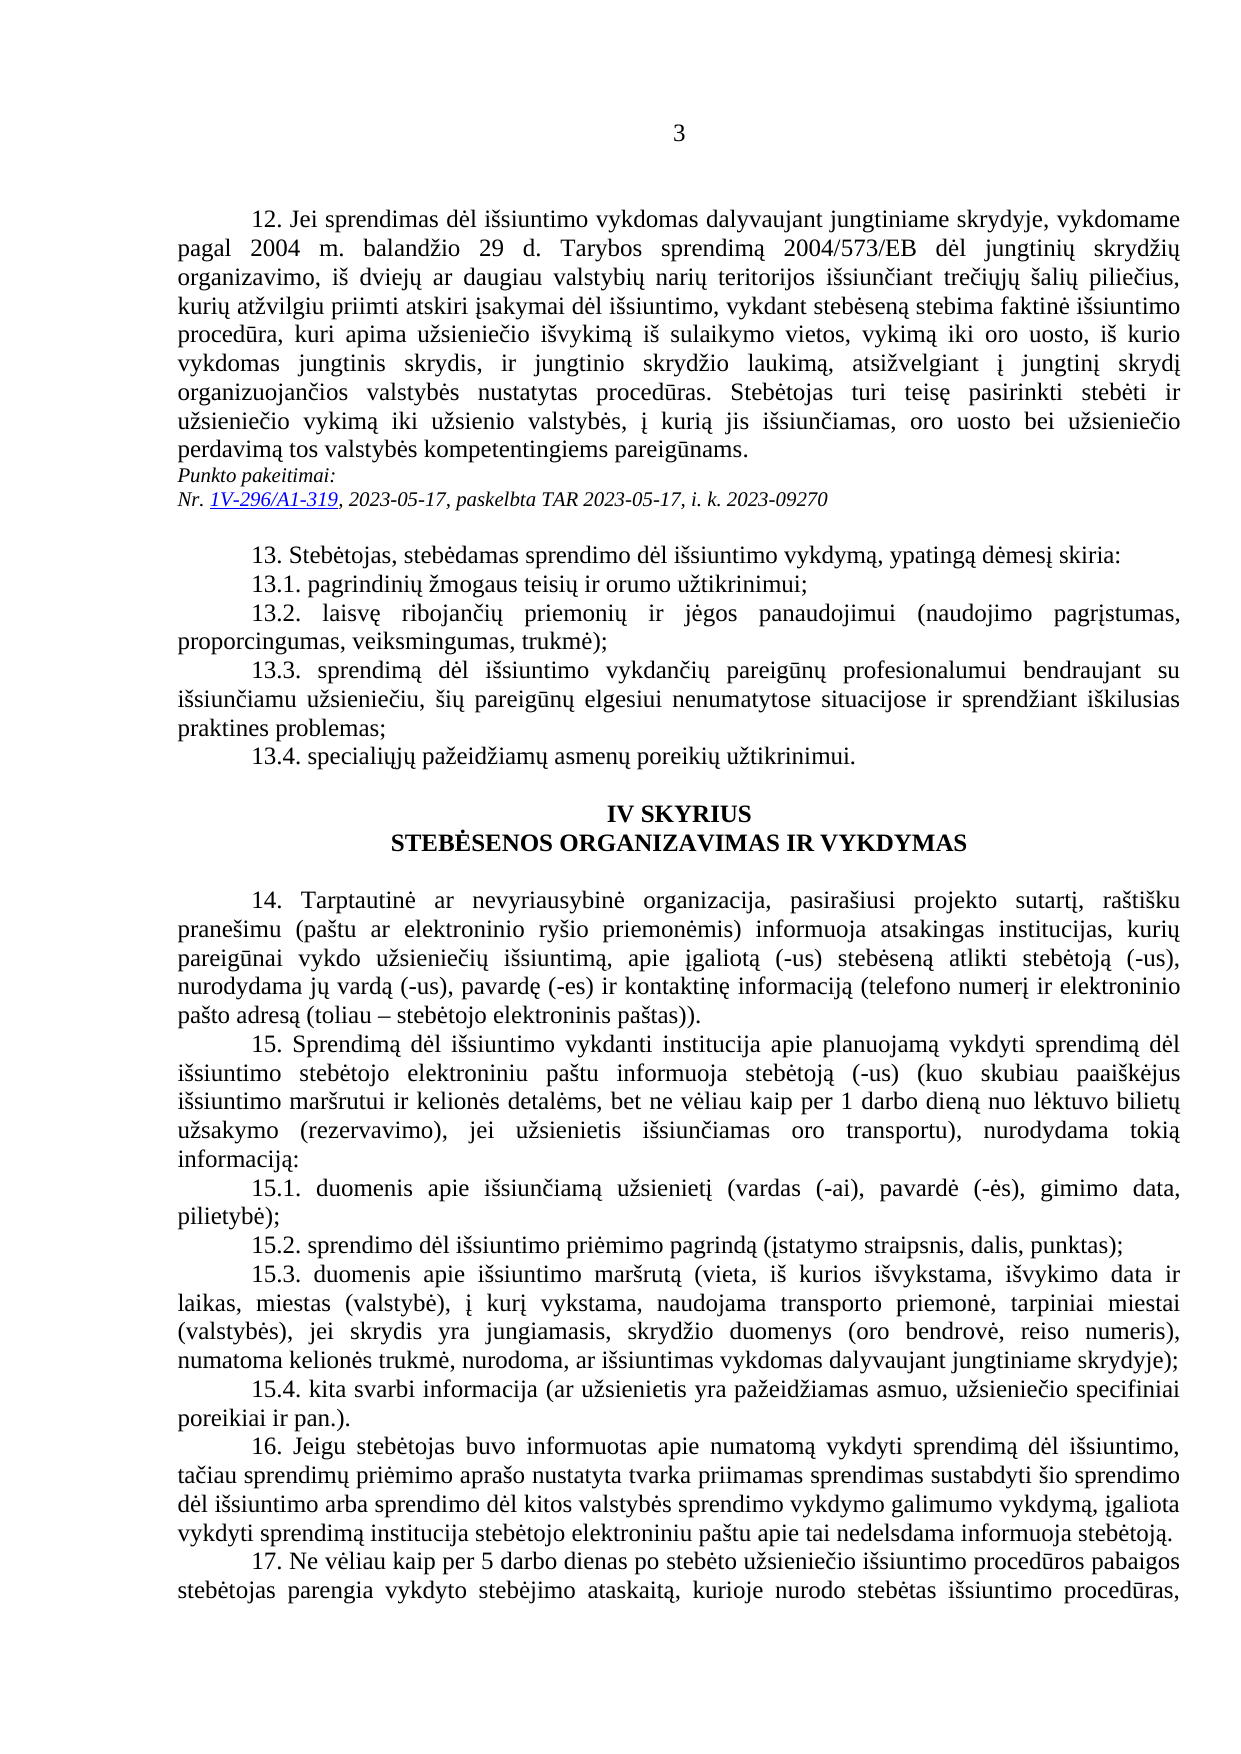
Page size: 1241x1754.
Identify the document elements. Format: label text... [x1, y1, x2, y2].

text 15.3. duomenis apie išsiuntimo maršrutą (vieta, iš kurios išvykstama, išvykimo data ir laikas, miestas (valstybė), į kurį vykstama, naudojama transporto priemonė, tarpiniai miestai (valstybės), jei skrydis yra jungiamasis, skrydžio duomenys (oro bendrovė, reiso numeris), numatoma kelionės trukmė, nurodoma, ar išsiuntimas vykdomas dalyvaujant jungtiniame skrydyje); [177, 1259, 1181, 1374]
text Nr. 1V-296/A1-319, 2023-05-17, paskelbta TAR 2023-05-17, i. k. 2023-09270 [177, 487, 1181, 511]
text 17. Ne vėliau kaip per 5 darbo dienas po stebėto užsieniečio išsiuntimo procedūros pabaigos stebėtojas parengia vykdyto stebėjimo ataskaitą, kurioje nurodo stebėtas išsiuntimo procedūras, [177, 1546, 1181, 1604]
text 15.1. duomenis apie išsiunčiamą užsienietį (vardas (-ai), pavardė (-ės), gimimo data, pilietybė); [177, 1173, 1181, 1230]
text 15.4. kita svarbi informacija (ar užsienietis yra pažeidžiamas asmuo, užsieniečio specifiniai poreikiai ir pan.). [177, 1374, 1181, 1431]
text 13.1. pagrindinių žmogaus teisių ir orumo užtikrinimui; [177, 569, 1181, 598]
text 16. Jeigu stebėtojas buvo informuotas apie numatomą vykdyti sprendimą dėl išsiuntimo, tačiau sprendimų priėmimo aprašo nustatyta tvarka priimamas sprendimas sustabdyti šio sprendimo dėl išsiuntimo arba sprendimo dėl kitos valstybės sprendimo vykdymo galimumo vykdymą, įgaliota vykdyti sprendimą institucija stebėtojo elektroniniu paštu apie tai nedelsdama informuoja stebėtoją. [177, 1431, 1181, 1546]
text Punkto pakeitimai: [177, 463, 1181, 487]
text STEBĖSENOS ORGANIZAVIMAS IR VYKDYMAS [177, 828, 1181, 856]
text 15.2. sprendimo dėl išsiuntimo priėmimo pagrindą (įstatymo straipsnis, dalis, punktas); [177, 1230, 1181, 1259]
text 15. Sprendimą dėl išsiuntimo vykdanti institucija apie planuojamą vykdyti sprendimą dėl išsiuntimo stebėtojo elektroniniu paštu informuoja stebėtoją (-us) (kuo skubiau paaiškėjus išsiuntimo maršrutui ir kelionės detalėms, bet ne vėliau kaip per 1 darbo dieną nuo lėktuvo bilietų užsakymo (rezervavimo), jei užsienietis išsiunčiamas oro transportu), nurodydama tokią informaciją: [177, 1029, 1181, 1173]
text 13.4. specialiųjų pažeidžiamų asmenų poreikių užtikrinimui. [177, 741, 1181, 770]
text 13. Stebėtojas, stebėdamas sprendimo dėl išsiuntimo vykdymą, ypatingą dėmesį skiria: [177, 540, 1181, 569]
text 13.2. laisvę ribojančių priemonių ir jėgos panaudojimui (naudojimo pagrįstumas, proporcingumas, veiksmingumas, trukmė); [177, 598, 1181, 655]
text IV SKYRIUS [177, 799, 1181, 828]
text 13.3. sprendimą dėl išsiuntimo vykdančių pareigūnų profesionalumui bendraujant su išsiunčiamu užsieniečiu, šių pareigūnų elgesiui nenumatytose situacijose ir sprendžiant iškilusias praktines problemas; [177, 655, 1181, 741]
text 14. Tarptautinė ar nevyriausybinė organizacija, pasirašiusi projekto sutartį, raštišku pranešimu (paštu ar elektroninio ryšio priemonėmis) informuoja atsakingas institucijas, kurių pareigūnai vykdo užsieniečių išsiuntimą, apie įgaliotą (-us) stebėseną atlikti stebėtoją (-us), nurodydama jų vardą (-us), pavardę (-es) ir kontaktinę informaciją (telefono numerį ir elektroninio pašto adresą (toliau – stebėtojo elektroninis paštas)). [177, 885, 1181, 1029]
text 12. Jei sprendimas dėl išsiuntimo vykdomas dalyvaujant jungtiniame skrydyje, vykdomame pagal 2004 m. balandžio 29 d. Tarybos sprendimą 2004/573/EB dėl jungtinių skrydžių organizavimo, iš dviejų ar daugiau valstybių narių teritorijos išsiunčiant trečiųjų šalių piliečius, kurių atžvilgiu priimti atskiri įsakymai dėl išsiuntimo, vykdant stebėseną stebima faktinė išsiuntimo procedūra, kuri apima užsieniečio išvykimą iš sulaikymo vietos, vykimą iki oro uosto, iš kurio vykdomas jungtinis skrydis, ir jungtinio skrydžio laukimą, atsižvelgiant į jungtinį skrydį organizuojančios valstybės nustatytas procedūras. Stebėtojas turi teisę pasirinkti stebėti ir užsieniečio vykimą iki užsienio valstybės, į kurią jis išsiunčiamas, oro uosto bei užsieniečio perdavimą tos valstybės kompetentingiems pareigūnams. [177, 204, 1181, 463]
